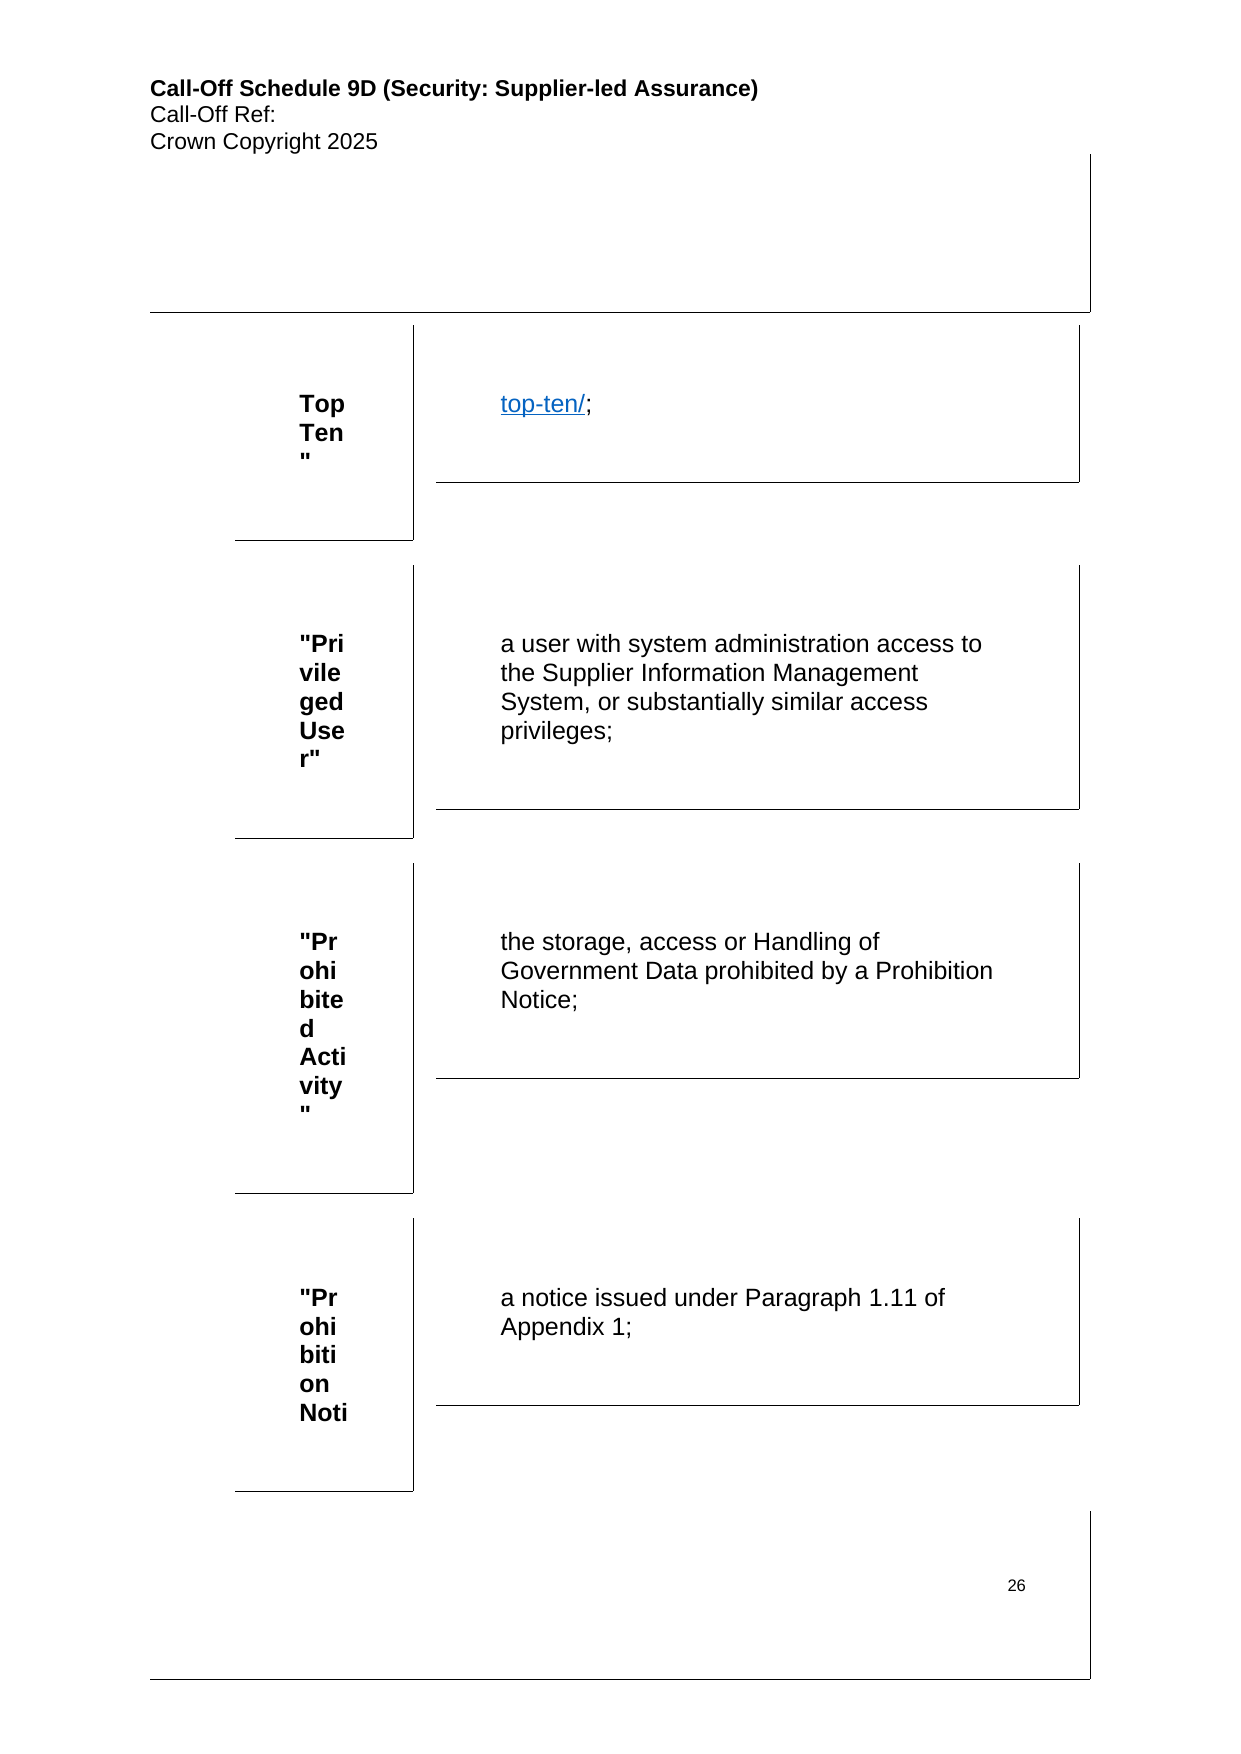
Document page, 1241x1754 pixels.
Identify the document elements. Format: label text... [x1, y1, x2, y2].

table_cell "Prohibition Noti [223, 1206, 424, 1491]
table_cell top-ten/; [425, 312, 1090, 552]
table_cell a user with system administration access to the Supplier Information Management System, or substantially similar access privileges; [425, 553, 1090, 850]
table_cell "Prohibited Activity" [223, 850, 424, 1206]
table_cell the storage, access or Handling of Government Data prohibited by a Prohibition Notice; [425, 850, 1090, 1206]
table_cell "Privileged User" [223, 553, 424, 850]
table_cell a notice issued under Paragraph 1.11 of Appendix 1; [425, 1206, 1090, 1491]
table_cell Top Ten" [223, 312, 424, 552]
